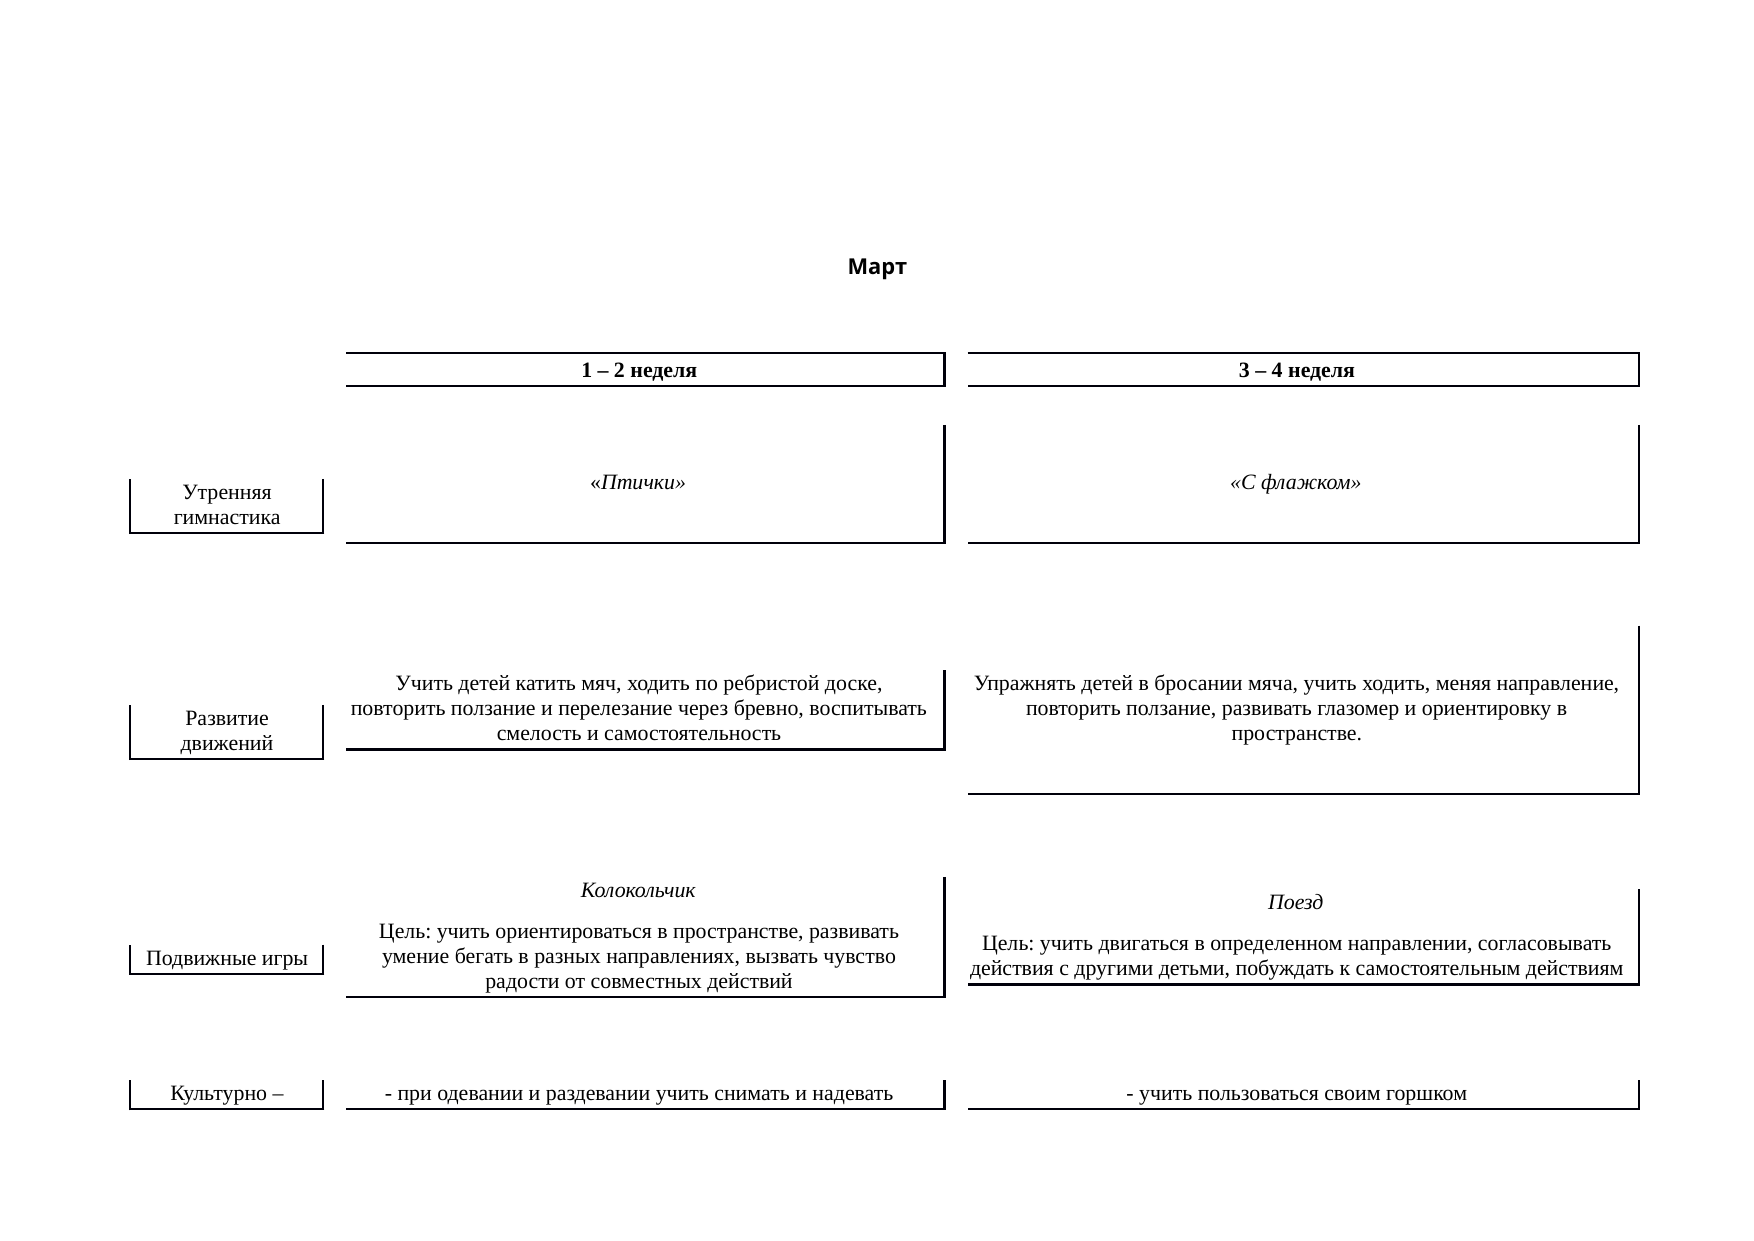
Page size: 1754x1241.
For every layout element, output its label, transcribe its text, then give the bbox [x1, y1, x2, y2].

table_cell - учить пользоваться своим горшком [956, 1069, 1651, 1121]
table_header 1 – 2 неделя [336, 341, 956, 414]
table_header [118, 341, 336, 414]
table_cell Утренняя гимнастика [118, 414, 336, 614]
table_header 3 – 4 неделя [956, 341, 1651, 414]
text Март [118, 251, 1636, 281]
table_cell Поезд Цель: учить двигаться в определенном направлении, согласовывать действия с другими детьми, побуждать к самостоятельным действиям [956, 866, 1651, 1069]
table_cell Культурно – [118, 1069, 336, 1121]
table_cell Колокольчик Цель: учить ориентироваться в пространстве, развивать умение бегать в разных направлениях, вызвать чувство радости от совместных действий [336, 866, 956, 1069]
table_cell Упражнять детей в бросании мяча, учить ходить, меняя направление, повторить ползание, развивать глазомер и ориентировку в пространстве. [956, 615, 1651, 866]
table_cell «С флажком» [956, 414, 1651, 614]
table_cell - при одевании и раздевании учить снимать и надевать [336, 1069, 956, 1121]
table_cell Подвижные игры [118, 866, 336, 1069]
table_cell «Птички» [336, 414, 956, 614]
table_cell Учить детей катить мяч, ходить по ребристой доске, повторить ползание и перелезание через бревно, воспитывать смелость и самостоятельность [336, 615, 956, 866]
table_cell Развитие движений [118, 615, 336, 866]
